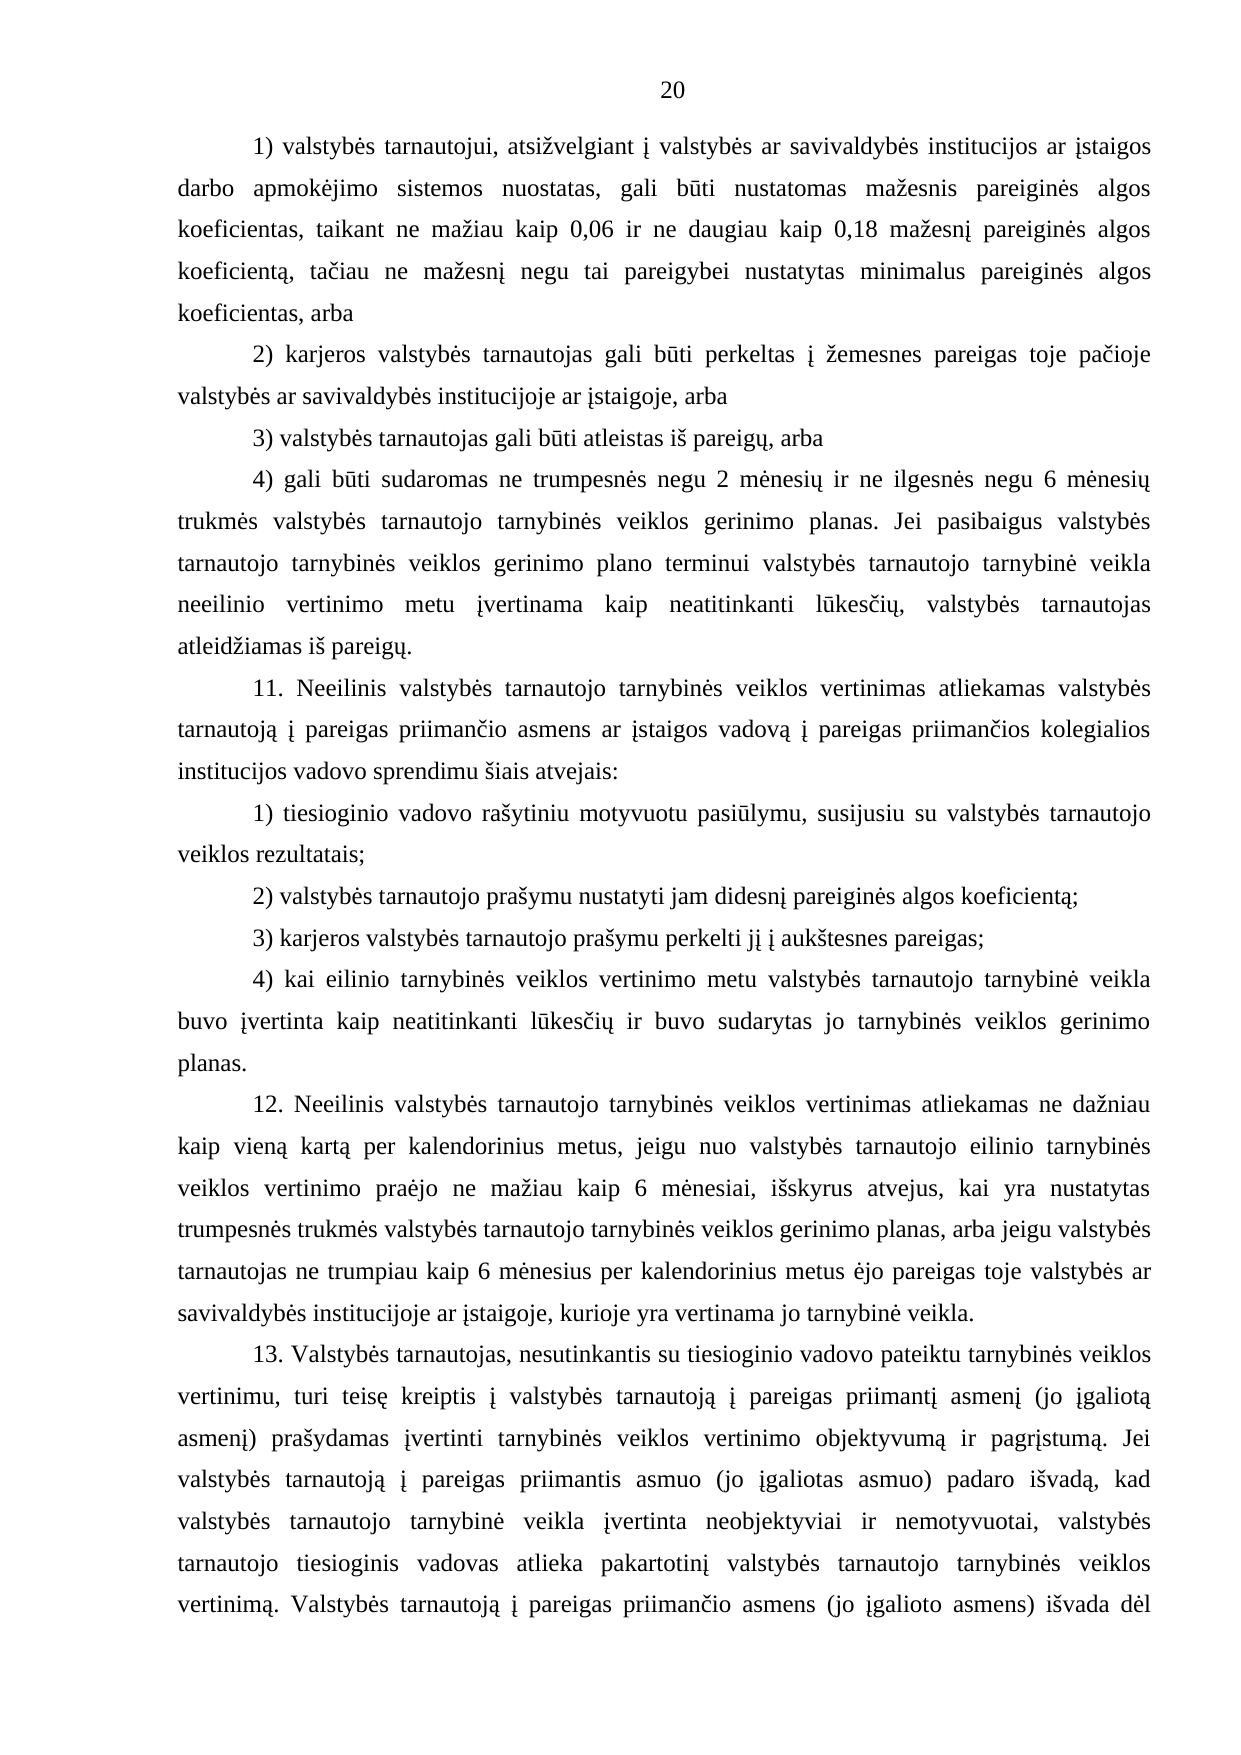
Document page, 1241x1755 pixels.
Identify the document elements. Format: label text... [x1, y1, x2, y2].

text 2) karjeros valstybės tarnautojas gali būti perkeltas į žemesnes pareigas toje pačioje valstybės ar savivaldybės institucijoje ar įstaigoje, arba [177, 326, 1152, 410]
text 3) karjeros valstybės tarnautojo prašymu perkelti jį į aukštesnes pareigas; [177, 910, 1152, 951]
text 12. Neeilinis valstybės tarnautojo tarnybinės veiklos vertinimas atliekamas ne dažniau kaip vieną kartą per kalendorinius metus, jeigu nuo valstybės tarnautojo eilinio tarnybinės veiklos vertinimo praėjo ne mažiau kaip 6 mėnesiai, išskyrus atvejus, kai yra nustatytas trumpesnės trukmės valstybės tarnautojo tarnybinės veiklos gerinimo planas, arba jeigu valstybės tarnautojas ne trumpiau kaip 6 mėnesius per kalendorinius metus ėjo pareigas toje valstybės ar savivaldybės institucijoje ar įstaigoje, kurioje yra vertinama jo tarnybinė veikla. [177, 1076, 1152, 1326]
text 1) tiesioginio vadovo rašytiniu motyvuotu pasiūlymu, susijusiu su valstybės tarnautojo veiklos rezultatais; [177, 785, 1152, 868]
text 11. Neeilinis valstybės tarnautojo tarnybinės veiklos vertinimas atliekamas valstybės tarnautoją į pareigas priimančio asmens ar įstaigos vadovą į pareigas priimančios kolegialios institucijos vadovo sprendimu šiais atvejais: [177, 660, 1152, 785]
text 2) valstybės tarnautojo prašymu nustatyti jam didesnį pareiginės algos koeficientą; [177, 868, 1152, 910]
text 4) gali būti sudaromas ne trumpesnės negu 2 mėnesių ir ne ilgesnės negu 6 mėnesių trukmės valstybės tarnautojo tarnybinės veiklos gerinimo planas. Jei pasibaigus valstybės tarnautojo tarnybinės veiklos gerinimo plano terminui valstybės tarnautojo tarnybinė veikla neeilinio vertinimo metu įvertinama kaip neatitinkanti lūkesčių, valstybės tarnautojas atleidžiamas iš pareigų. [177, 451, 1152, 660]
text 1) valstybės tarnautojui, atsižvelgiant į valstybės ar savivaldybės institucijos ar įstaigos darbo apmokėjimo sistemos nuostatas, gali būti nustatomas mažesnis pareiginės algos koeficientas, taikant ne mažiau kaip 0,06 ir ne daugiau kaip 0,18 mažesnį pareiginės algos koeficientą, tačiau ne mažesnį negu tai pareigybei nustatytas minimalus pareiginės algos koeficientas, arba [177, 118, 1152, 326]
text 3) valstybės tarnautojas gali būti atleistas iš pareigų, arba [177, 410, 1152, 451]
text 4) kai eilinio tarnybinės veiklos vertinimo metu valstybės tarnautojo tarnybinė veikla buvo įvertinta kaip neatitinkanti lūkesčių ir buvo sudarytas jo tarnybinės veiklos gerinimo planas. [177, 951, 1152, 1076]
text 13. Valstybės tarnautojas, nesutinkantis su tiesioginio vadovo pateiktu tarnybinės veiklos vertinimu, turi teisę kreiptis į valstybės tarnautoją į pareigas priimantį asmenį (jo įgaliotą asmenį) prašydamas įvertinti tarnybinės veiklos vertinimo objektyvumą ir pagrįstumą. Jei valstybės tarnautoją į pareigas priimantis asmuo (jo įgaliotas asmuo) padaro išvadą, kad valstybės tarnautojo tarnybinė veikla įvertinta neobjektyviai ir nemotyvuotai, valstybės tarnautojo tiesioginis vadovas atlieka pakartotinį valstybės tarnautojo tarnybinės veiklos vertinimą. Valstybės tarnautoją į pareigas priimančio asmens (jo įgalioto asmens) išvada dėl [177, 1326, 1152, 1618]
